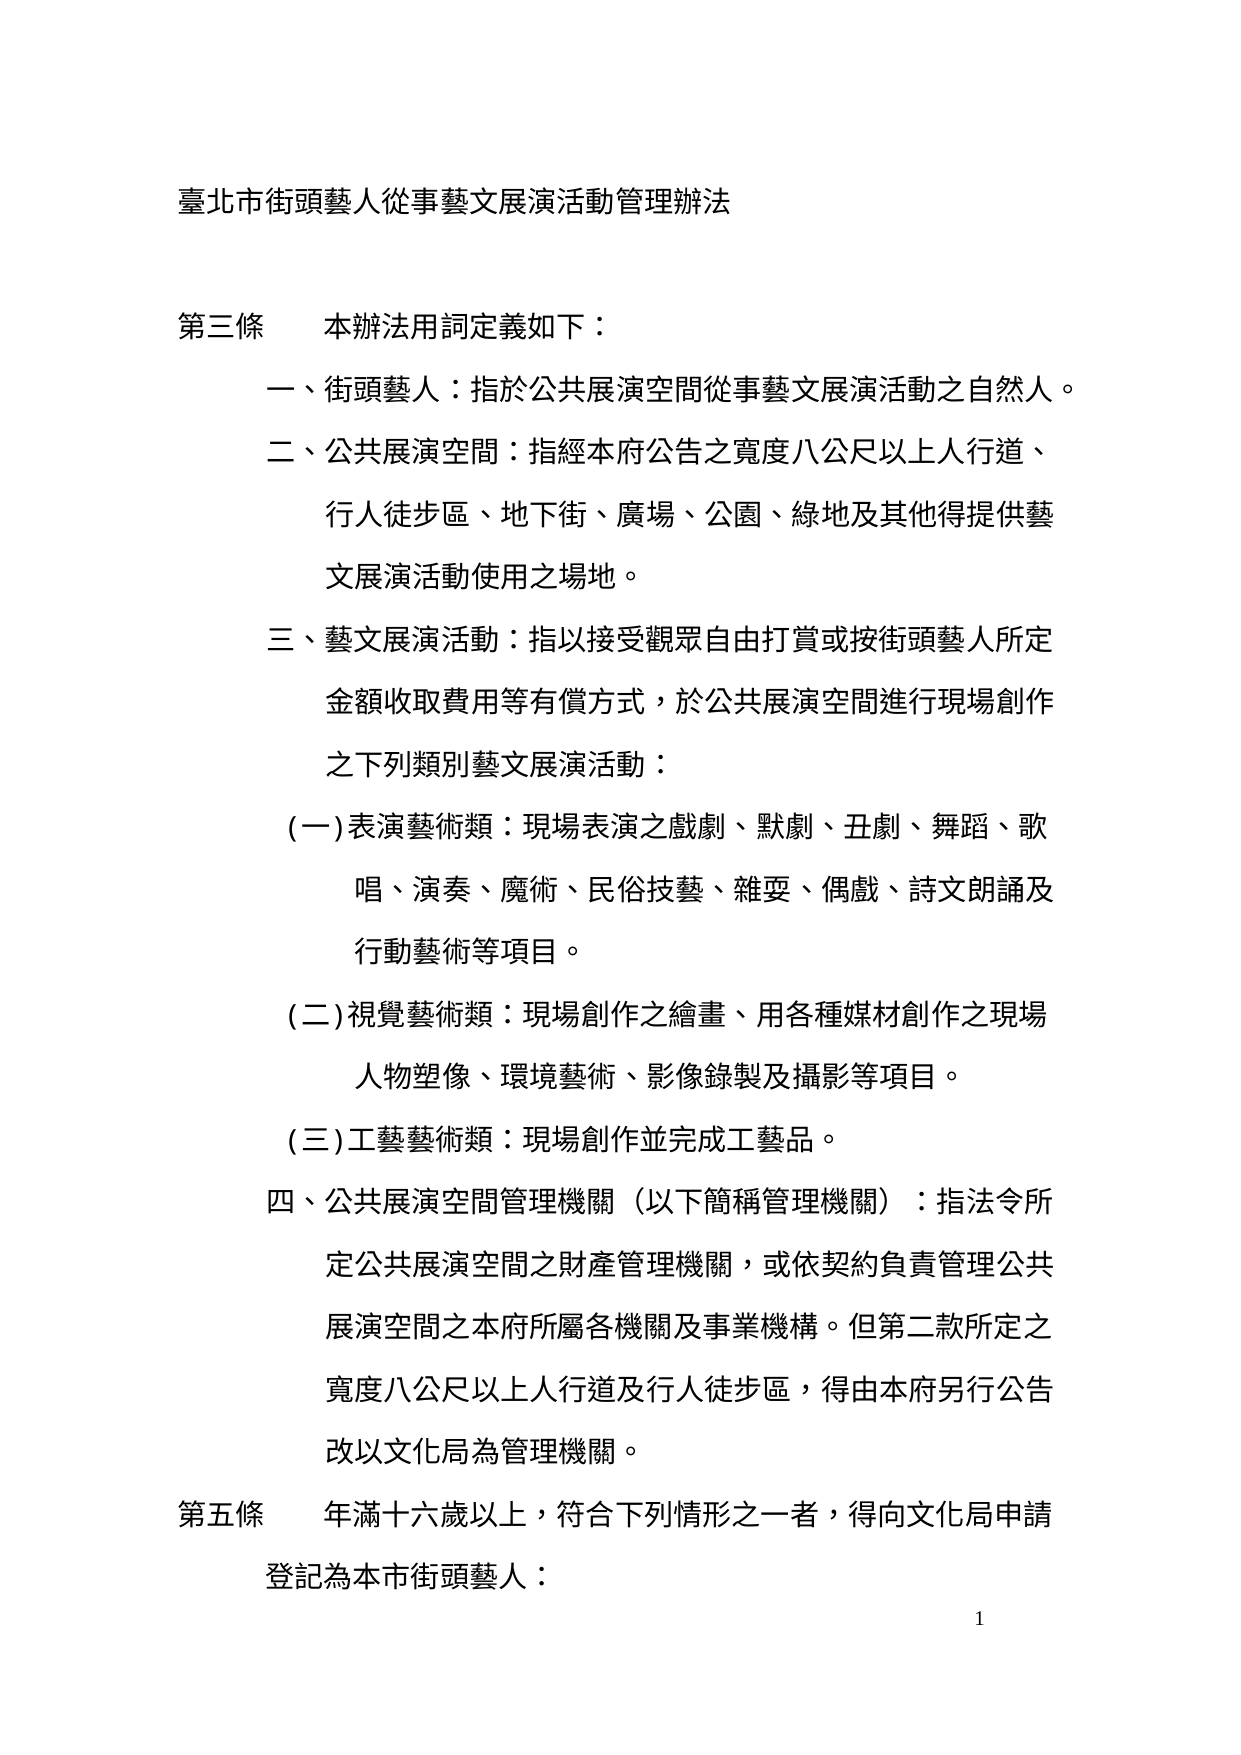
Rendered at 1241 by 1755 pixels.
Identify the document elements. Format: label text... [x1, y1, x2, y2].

text (二)視覺藝術類：現場創作之繪畫、用各種媒材創作之現場人物塑像、環境藝術、影像錄製及攝影等項目。 [266, 971, 1063, 1096]
text 二、公共展演空間：指經本府公告之寬度八公尺以上人行道、行人徒步區、地下街、廣場、公園、綠地及其他得提供藝文展演活動使用之場地。 [266, 408, 1063, 596]
text (一)表演藝術類：現場表演之戲劇、默劇、丑劇、舞蹈、歌唱、演奏、魔術、民俗技藝、雜耍、偶戲、詩文朗誦及行動藝術等項目。 [266, 783, 1063, 971]
text 四、公共展演空間管理機關（以下簡稱管理機關）：指法令所定公共展演空間之財產管理機關，或依契約負責管理公共展演空間之本府所屬各機關及事業機構。但第二款所定之寬度八公尺以上人行道及行人徒步區，得由本府另行公告改以文化局為管理機關。 [266, 1158, 1063, 1471]
text 第三條 本辦法用詞定義如下： [177, 283, 1063, 346]
text 一、街頭藝人：指於公共展演空間從事藝文展演活動之自然人。 [266, 346, 1063, 408]
text 臺北市街頭藝人從事藝文展演活動管理辦法 [177, 158, 1063, 221]
text (三)工藝藝術類：現場創作並完成工藝品。 [266, 1096, 1063, 1158]
text 第五條 年滿十六歲以上，符合下列情形之一者，得向文化局申請登記為本市街頭藝人： [177, 1471, 1063, 1596]
text 三、藝文展演活動：指以接受觀眾自由打賞或按街頭藝人所定金額收取費用等有償方式，於公共展演空間進行現場創作之下列類別藝文展演活動： [266, 596, 1063, 783]
